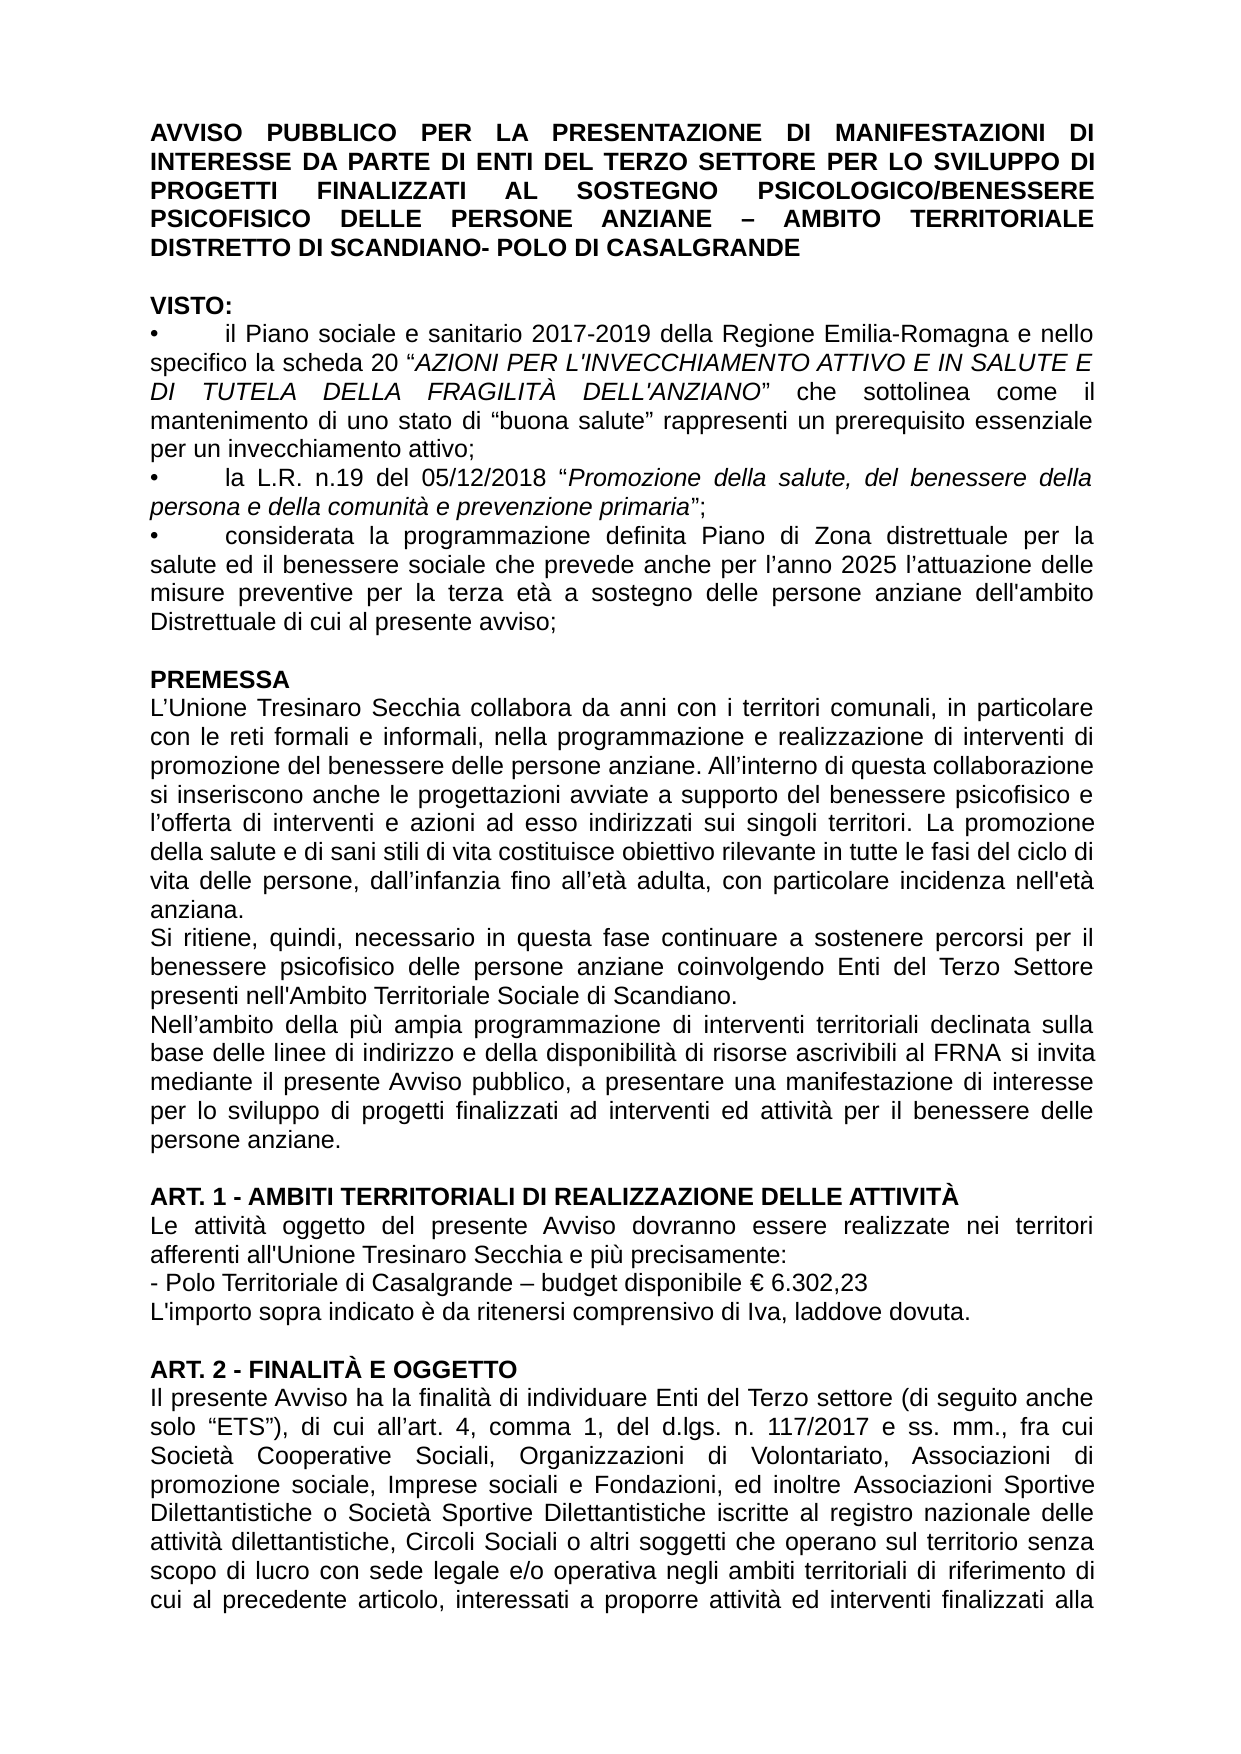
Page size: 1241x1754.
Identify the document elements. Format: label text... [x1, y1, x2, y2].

text ART. 1 - AMBITI TERRITORIALI DI REALIZZAZIONE DELLE ATTIVITÀ [150, 1182, 1095, 1211]
text ART. 2 - FINALITÀ E OGGETTO [150, 1355, 1095, 1383]
text Si ritiene, quindi, necessario in questa fase continuare a sostenere percorsi per il benessere psicofisico delle persone anziane coinvolgendo Enti del Terzo Settore presenti nell'Ambito Territoriale Sociale di Scandiano. [150, 923, 1095, 1010]
text L'importo sopra indicato è da ritenersi comprensivo di Iva, laddove dovuta. [150, 1297, 1095, 1326]
list la L.R. n.19 del 05/12/2018 “Promozione della salute, del benessere della persona e della comunità e prevenzione primaria”; [150, 463, 1095, 521]
text Le attività oggetto del presente Avviso dovranno essere realizzate nei territori afferenti all'Unione Tresinaro Secchia e più precisamente: [150, 1211, 1095, 1268]
text - Polo Territoriale di Casalgrande – budget disponibile € 6.302,23 [150, 1268, 1095, 1297]
text Nell’ambito della più ampia programmazione di interventi territoriali declinata sulla base delle linee di indirizzo e della disponibilità di risorse ascrivibili al FRNA si invita mediante il presente Avviso pubblico, a presentare una manifestazione di interesse per lo sviluppo di progetti finalizzati ad interventi ed attività per il benessere delle persone anziane. [150, 1010, 1095, 1153]
list considerata la programmazione definita Piano di Zona distrettuale per la salute ed il benessere sociale che prevede anche per l’anno 2025 l’attuazione delle misure preventive per la terza età a sostegno delle persone anziane dell'ambito Distrettuale di cui al presente avviso; [150, 521, 1095, 636]
text PREMESSA [150, 665, 1095, 693]
list il Piano sociale e sanitario 2017-2019 della Regione Emilia-Romagna e nello specifico la scheda 20 “AZIONI PER L'INVECCHIAMENTO ATTIVO E IN SALUTE E DI TUTELA DELLA FRAGILITÀ DELL'ANZIANO” che sottolinea come il mantenimento di uno stato di “buona salute” rappresenti un prerequisito essenziale per un invecchiamento attivo; [150, 319, 1095, 463]
text L’Unione Tresinaro Secchia collabora da anni con i territori comunali, in particolare con le reti formali e informali, nella programmazione e realizzazione di interventi di promozione del benessere delle persone anziane. All’interno di questa collaborazione si inseriscono anche le progettazioni avviate a supporto del benessere psicofisico e l’offerta di interventi e azioni ad esso indirizzati sui singoli territori. La promozione della salute e di sani stili di vita costituisce obiettivo rilevante in tutte le fasi del ciclo di vita delle persone, dall’infanzia fino all’età adulta, con particolare incidenza nell'età anziana. [150, 693, 1095, 923]
text VISTO: [150, 291, 1095, 319]
text AVVISO PUBBLICO PER LA PRESENTAZIONE DI MANIFESTAZIONI DI INTERESSE DA PARTE DI ENTI DEL TERZO SETTORE PER LO SVILUPPO DI PROGETTI FINALIZZATI AL SOSTEGNO PSICOLOGICO/BENESSERE PSICOFISICO DELLE PERSONE ANZIANE – AMBITO TERRITORIALE DISTRETTO DI SCANDIANO- POLO DI CASALGRANDE [150, 118, 1095, 262]
text Il presente Avviso ha la finalità di individuare Enti del Terzo settore (di seguito anche solo “ETS”), di cui all’art. 4, comma 1, del d.lgs. n. 117/2017 e ss. mm., fra cui Società Cooperative Sociali, Organizzazioni di Volontariato, Associazioni di promozione sociale, Imprese sociali e Fondazioni, ed inoltre Associazioni Sportive Dilettantistiche o Società Sportive Dilettantistiche iscritte al registro nazionale delle attività dilettantistiche, Circoli Sociali o altri soggetti che operano sul territorio senza scopo di lucro con sede legale e/o operativa negli ambiti territoriali di riferimento di cui al precedente articolo, interessati a proporre attività ed interventi finalizzati alla [150, 1383, 1095, 1613]
